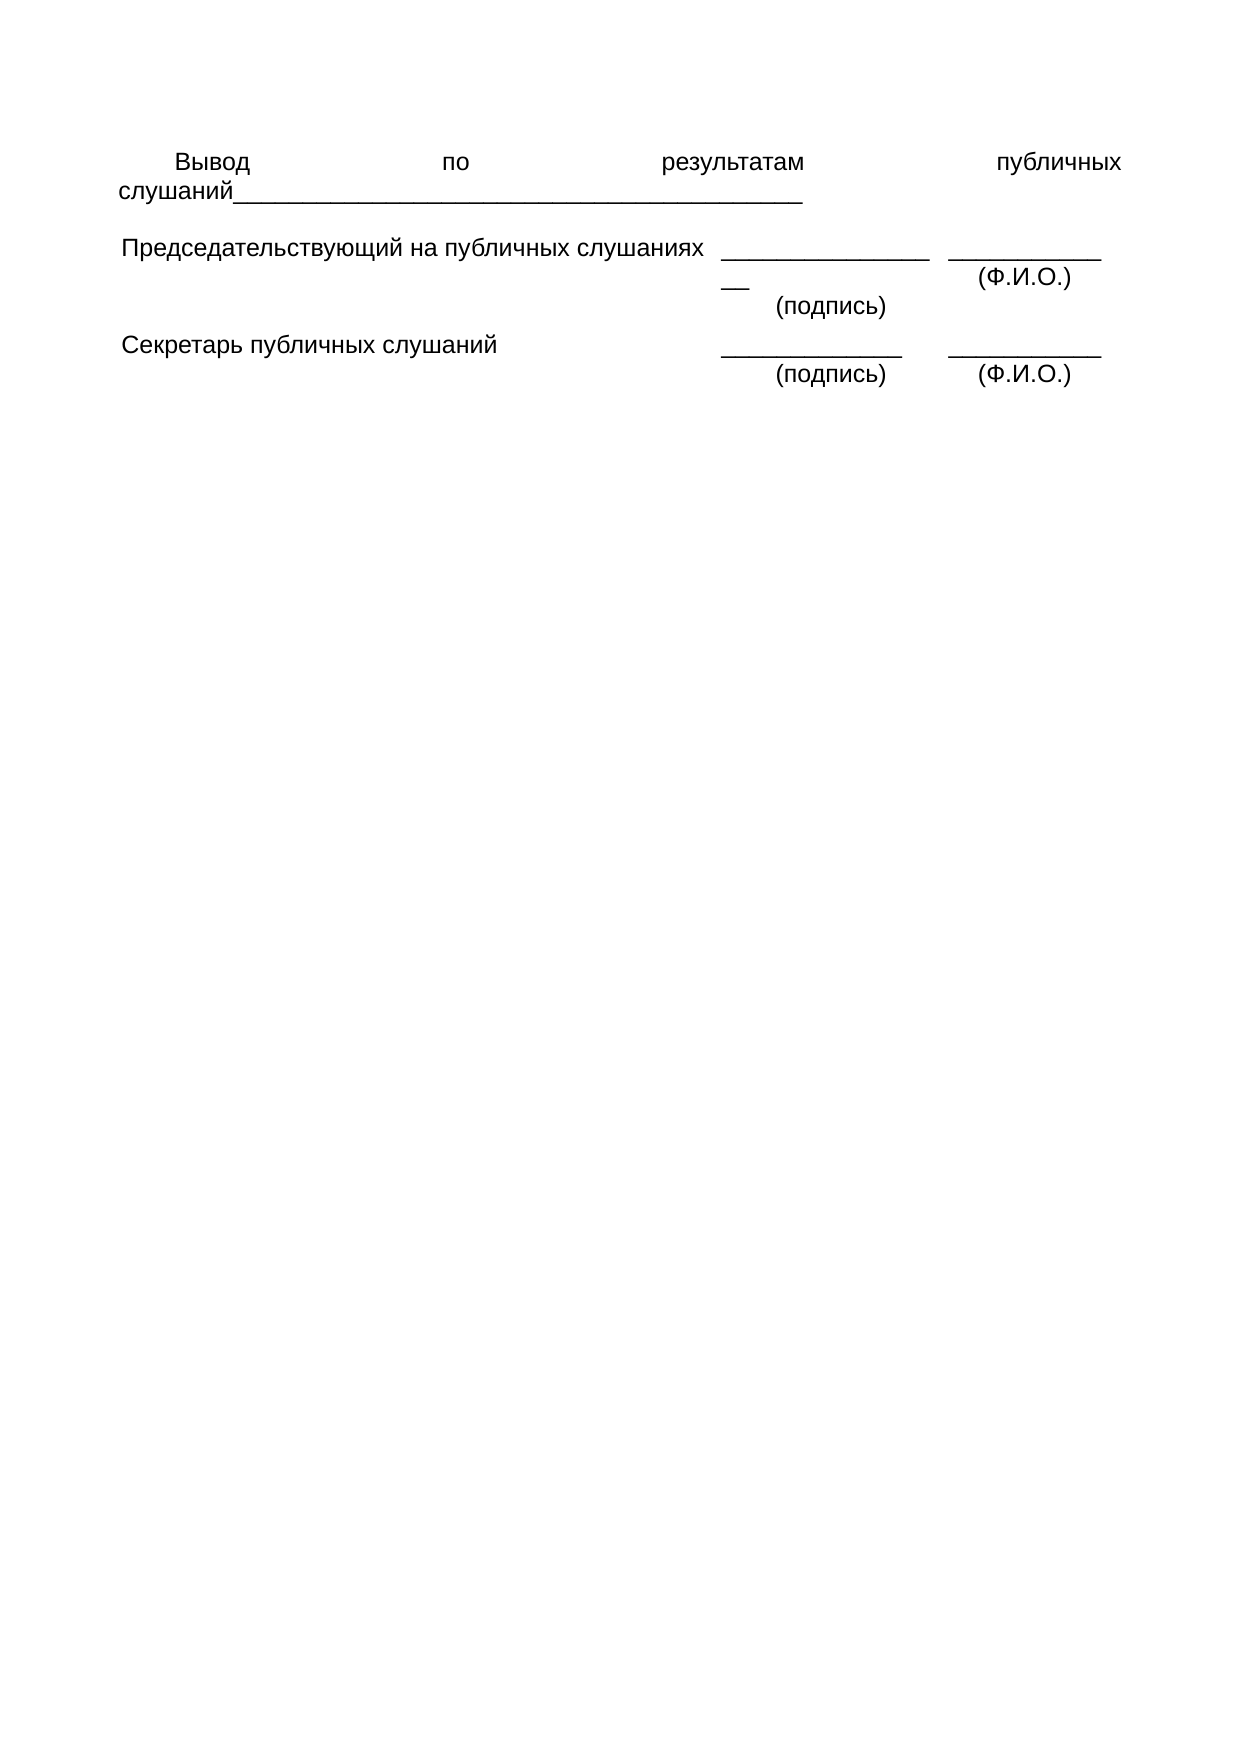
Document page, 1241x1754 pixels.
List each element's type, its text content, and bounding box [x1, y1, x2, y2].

table_cell ___________ (Ф.И.О.) [943, 330, 1106, 398]
table_header ___________ (Ф.И.О.) [943, 233, 1106, 330]
table_cell Секретарь публичных слушаний [118, 330, 718, 398]
table_cell _____________ (подпись) [718, 330, 943, 398]
text Вывод по результатам публичных слушаний_________________________________________ [118, 147, 1122, 204]
table_header _________________ (подпись) [718, 233, 943, 330]
table_header Председательствующий на публичных слушаниях [118, 233, 718, 330]
